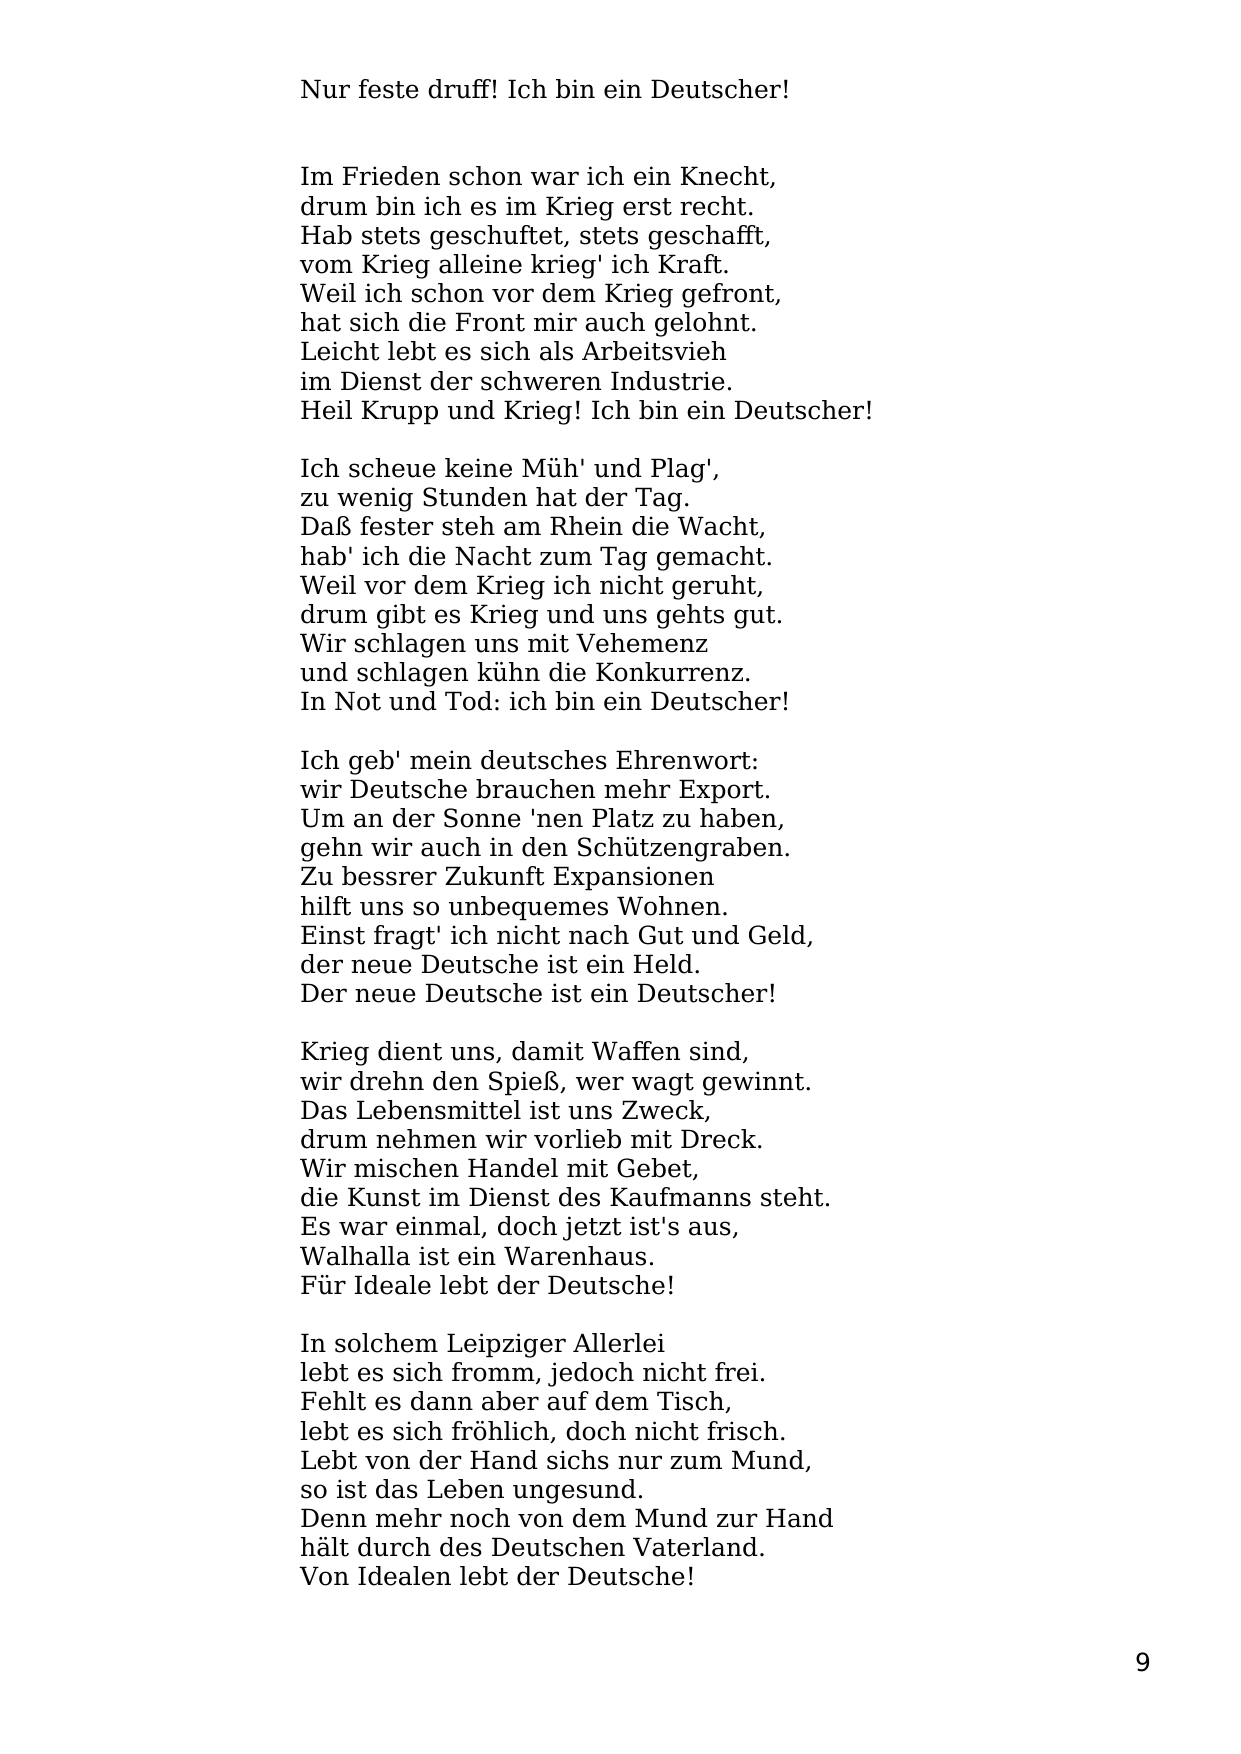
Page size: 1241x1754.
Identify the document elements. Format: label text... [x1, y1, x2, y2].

text hält durch des Deutschen Vaterland. [300, 1533, 1151, 1562]
text Der neue Deutsche ist ein Deutscher! [300, 979, 1151, 1008]
text Um an der Sonne 'nen Platz zu haben, [300, 804, 1151, 833]
text Lebt von der Hand sichs nur zum Mund, [300, 1446, 1151, 1475]
text hab' ich die Nacht zum Tag gemacht. [300, 542, 1151, 571]
text wir Deutsche brauchen mehr Export. [300, 775, 1151, 804]
text Einst fragt' ich nicht nach Gut und Geld, [300, 921, 1151, 950]
text Von Idealen lebt der Deutsche! [300, 1562, 1151, 1592]
text Im Frieden schon war ich ein Knecht, [300, 162, 1151, 192]
text und schlagen kühn die Konkurrenz. [300, 658, 1151, 687]
text Denn mehr noch von dem Mund zur Hand [300, 1504, 1151, 1533]
text Zu bessrer Zukunft Expansionen [300, 862, 1151, 892]
text Ich geb' mein deutsches Ehrenwort: [300, 746, 1151, 775]
text Weil vor dem Krieg ich nicht geruht, [300, 571, 1151, 600]
text Daß fester steh am Rhein die Wacht, [300, 512, 1151, 542]
text drum nehmen wir vorlieb mit Dreck. [300, 1125, 1151, 1154]
text Fehlt es dann aber auf dem Tisch, [300, 1387, 1151, 1417]
text vom Krieg alleine krieg' ich Kraft. [300, 250, 1151, 279]
text zu wenig Stunden hat der Tag. [300, 483, 1151, 512]
text Weil ich schon vor dem Krieg gefront, [300, 279, 1151, 308]
text In Not und Tod: ich bin ein Deutscher! [300, 687, 1151, 717]
text drum bin ich es im Krieg erst recht. [300, 192, 1151, 221]
text so ist das Leben ungesund. [300, 1475, 1151, 1504]
text Krieg dient uns, damit Waffen sind, [300, 1037, 1151, 1067]
text Hab stets geschuftet, stets geschafft, [300, 221, 1151, 250]
text Das Lebensmittel ist uns Zweck, [300, 1096, 1151, 1125]
text lebt es sich fromm, jedoch nicht frei. [300, 1358, 1151, 1387]
text Wir mischen Handel mit Gebet, [300, 1154, 1151, 1183]
text gehn wir auch in den Schützengraben. [300, 833, 1151, 862]
text hat sich die Front mir auch gelohnt. [300, 308, 1151, 337]
text Leicht lebt es sich als Arbeitsvieh [300, 337, 1151, 367]
text Ich scheue keine Müh' und Plag', [300, 454, 1151, 483]
text im Dienst der schweren Industrie. [300, 367, 1151, 396]
text wir drehn den Spieß, wer wagt gewinnt. [300, 1067, 1151, 1096]
text hilft uns so unbequemes Wohnen. [300, 892, 1151, 921]
text die Kunst im Dienst des Kaufmanns steht. [300, 1183, 1151, 1212]
text drum gibt es Krieg und uns gehts gut. [300, 600, 1151, 629]
text In solchem Leipziger Allerlei [300, 1329, 1151, 1358]
text Heil Krupp und Krieg! Ich bin ein Deutscher! [300, 396, 1151, 425]
text der neue Deutsche ist ein Held. [300, 950, 1151, 979]
text Nur feste druff! Ich bin ein Deutscher! [300, 75, 1151, 104]
text lebt es sich fröhlich, doch nicht frisch. [300, 1417, 1151, 1446]
text Es war einmal, doch jetzt ist's aus, [300, 1212, 1151, 1242]
text Wir schlagen uns mit Vehemenz [300, 629, 1151, 658]
text Für Ideale lebt der Deutsche! [300, 1271, 1151, 1300]
text Walhalla ist ein Warenhaus. [300, 1242, 1151, 1271]
